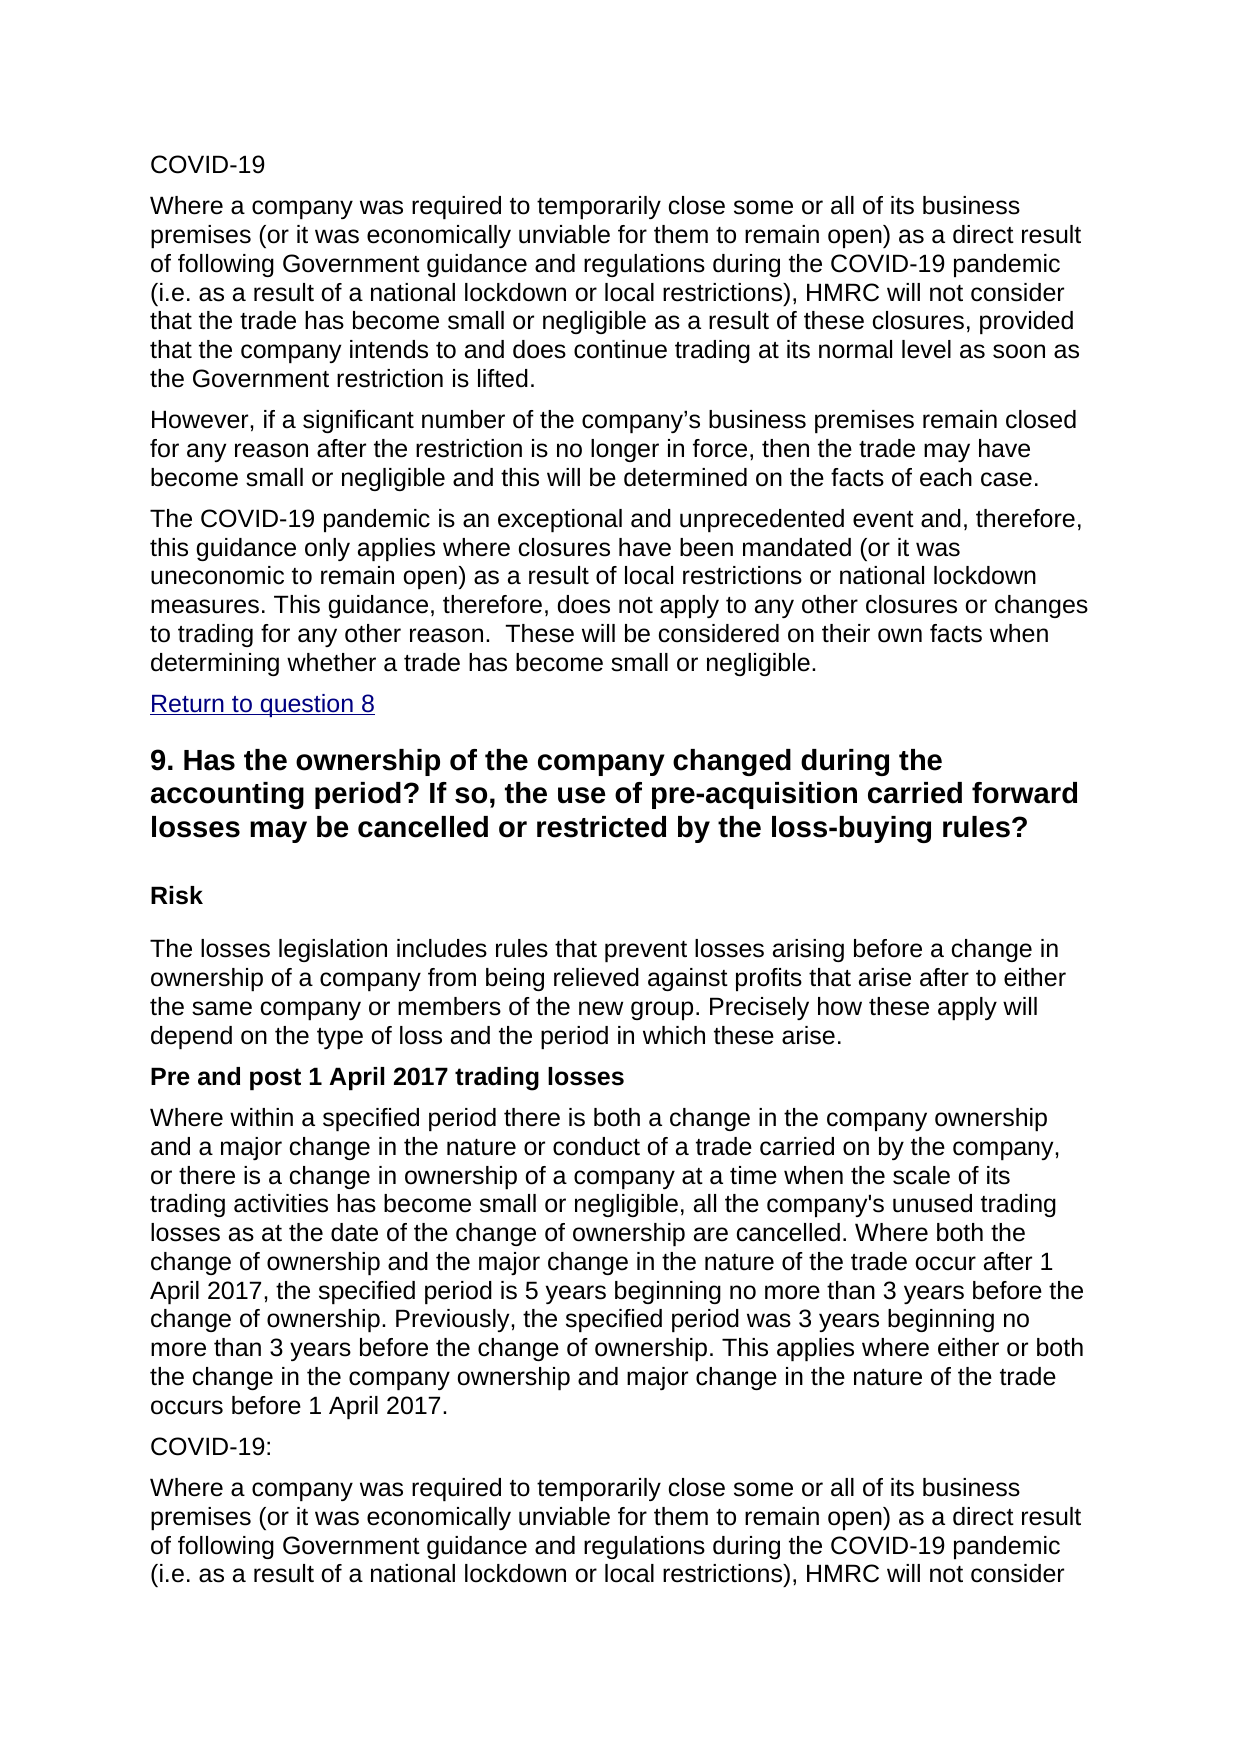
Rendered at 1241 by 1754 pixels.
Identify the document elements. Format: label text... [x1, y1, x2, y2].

text Where a company was required to temporarily close some or all of its business premises (or it was economically unviable for them to remain open) as a direct result of following Government guidance and regulations during the COVID-19 pandemic (i.e. as a result of a national lockdown or local restrictions), HMRC will not consider that the trade has become small or negligible as a result of these closures, provided that the company intends to and does continue trading at its normal level as soon as the Government restriction is lifted. [150, 191, 1090, 392]
subtitle Risk [150, 881, 1090, 909]
text The losses legislation includes rules that prevent losses arising before a change in ownership of a company from being relieved against profits that arise after to either the same company or members of the new group. Precisely how these apply will depend on the type of loss and the period in which these arise. [150, 934, 1090, 1049]
text However, if a significant number of the company’s business premises remain closed for any reason after the restriction is no longer in force, then the trade may have become small or negligible and this will be determined on the facts of each case. [150, 405, 1090, 491]
text Where a company was required to temporarily close some or all of its business premises (or it was economically unviable for them to remain open) as a direct result of following Government guidance and regulations during the COVID-19 pandemic (i.e. as a result of a national lockdown or local restrictions), HMRC will not consider [150, 1473, 1090, 1588]
text Where within a specified period there is both a change in the company ownership and a major change in the nature or conduct of a trade carried on by the company, or there is a change in ownership of a company at a time when the scale of its trading activities has become small or negligible, all the company's unused trading losses as at the date of the change of ownership are cancelled. Where both the change of ownership and the major change in the nature of the trade occur after 1 April 2017, the specified period is 5 years beginning no more than 3 years before the change of ownership. Previously, the specified period was 3 years beginning no more than 3 years before the change of ownership. This applies where either or both the change in the company ownership and major change in the nature of the trade occurs before 1 April 2017. [150, 1103, 1090, 1419]
text Return to question 8 [150, 689, 1090, 717]
text COVID-19: [150, 1432, 1090, 1461]
text COVID-19 [150, 150, 1090, 179]
subtitle 9. Has the ownership of the company changed during the accounting period? If so, the use of pre-acquisition carried forward losses may be cancelled or restricted by the loss-buying rules? [150, 742, 1090, 843]
text Pre and post 1 April 2017 trading losses [150, 1062, 1090, 1091]
text The COVID-19 pandemic is an exceptional and unprecedented event and, therefore, this guidance only applies where closures have been mandated (or it was uneconomic to remain open) as a result of local restrictions or national lockdown measures. This guidance, therefore, does not apply to any other closures or changes to trading for any other reason. These will be considered on their own facts when determining whether a trade has become small or negligible. [150, 504, 1090, 676]
